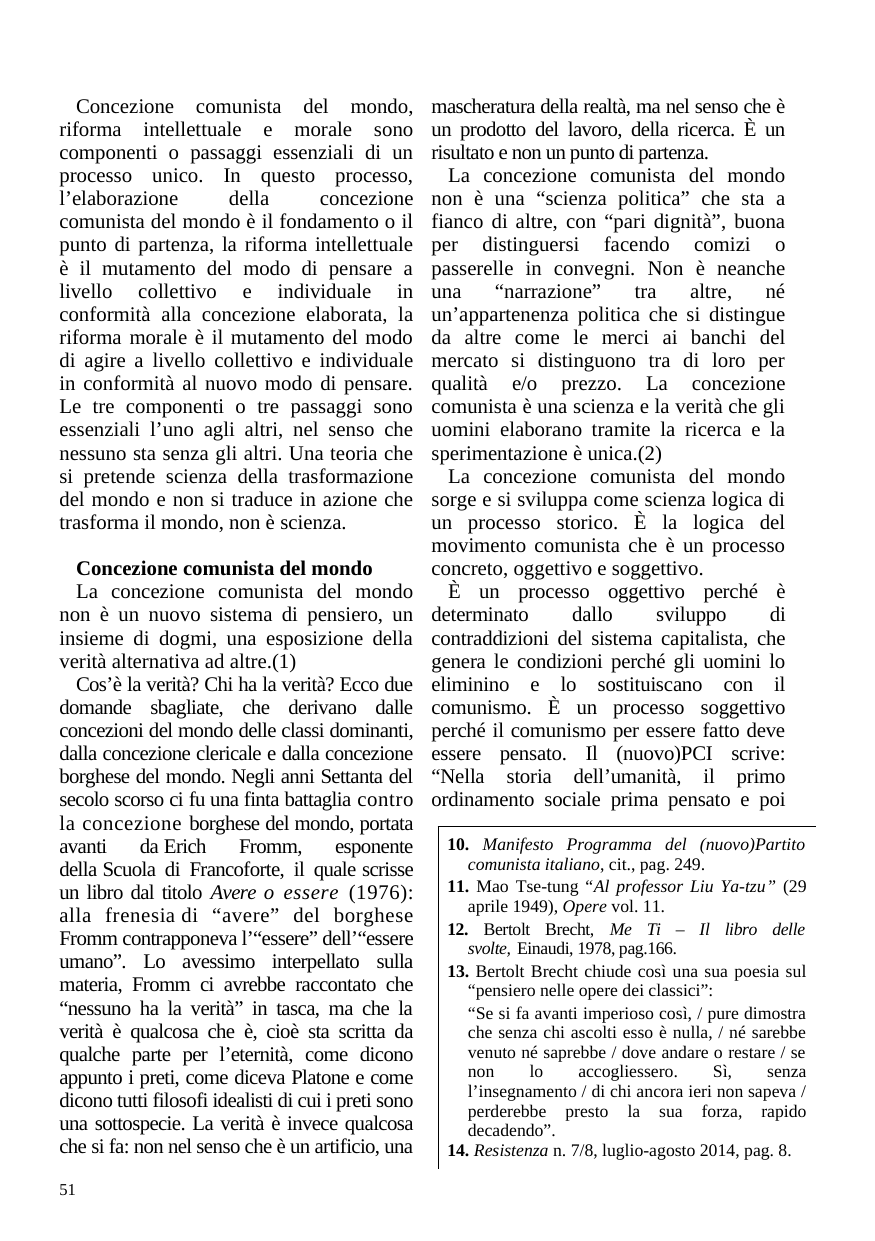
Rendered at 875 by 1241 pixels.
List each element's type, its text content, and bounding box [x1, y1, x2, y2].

text Concezione comunista del mondo [59, 557, 413, 580]
text “Se si fa avanti imperioso così, / pure dimostra che senza chi ascolti esso è nulla, / né sarebbe venuto né saprebbe / dove andare o restare / se non lo accogliessero. Sì, senza l’insegnamento / di chi ancora ieri non sapeva / perderebbe presto la sua forza, rapido decadendo”. [468, 1003, 807, 1140]
text Cos’è la verità? Chi ha la verità? Ecco due domande sbagliate, che derivano dalle concezioni del mondo delle classi dominanti, dalla concezione clericale e dalla concezione borghese del mondo. Negli anni Settanta del secolo scorso ci fu una finta battaglia contro la concezione borghese del mondo, portata avanti da Erich Fromm, esponente della Scuola di Francoforte, il quale scrisse un libro dal titolo Avere o essere (1976): alla frenesia di “avere” del borghese Fromm contrapponeva l’“essere” dell’“essere umano”. Lo avessimo interpellato sulla materia, Fromm ci avrebbe raccontato che “nessuno ha la verità” in tasca, ma che la verità è qualcosa che è, cioè sta scritta da qualche parte per l’eternità, come dicono appunto i preti, come diceva Platone e come dicono tutti filosofi idealisti di cui i preti sono una sottospecie. La verità è invece qualcosa che si fa: non nel senso che è un artificio, una [59, 673, 413, 1158]
text 10. Manifesto Programma del (nuovo)Partito comunista italiano, cit., pag. 249. [447, 835, 807, 874]
text È un processo oggettivo perché è determinato dallo sviluppo di contraddizioni del sistema capitalista, che genera le condizioni perché gli uomini lo eliminino e lo sostituiscano con il comunismo. È un processo soggettivo perché il comunismo per essere fatto deve essere pensato. Il (nuovo)PCI scrive: “Nella storia dell’umanità, il primo ordinamento sociale prima pensato e poi [431, 580, 786, 811]
text 13. Bertolt Brecht chiude così una sua poesia sul “pensiero nelle opere dei classici”: [447, 961, 807, 1000]
text mascheratura della realtà, ma nel senso che è un prodotto del lavoro, della ricerca. È un risultato e non un punto di partenza. [431, 94, 786, 164]
text La concezione comunista del mondo non è un nuovo sistema di pensiero, un insieme di dogmi, una esposizione della verità alternativa ad altre.(1) [59, 580, 413, 673]
text Concezione comunista del mondo, riforma intellettuale e morale sono componenti o passaggi essenziali di un processo unico. In questo processo, l’elaborazione della concezione comunista del mondo è il fondamento o il punto di partenza, la riforma intellettuale è il mutamento del modo di pensare a livello collettivo e individuale in conformità alla concezione elaborata, la riforma morale è il mutamento del modo di agire a livello collettivo e individuale in conformità al nuovo modo di pensare. Le tre componenti o tre passaggi sono essenziali l’uno agli altri, nel senso che nessuno sta senza gli altri. Una teoria che si pretende scienza della trasformazione del mondo e non si traduce in azione che trasforma il mondo, non è scienza. [59, 94, 413, 534]
text La concezione comunista del mondo sorge e si sviluppa come scienza logica di un processo storico. È la logica del movimento comunista che è un processo concreto, oggettivo e soggettivo. [431, 464, 786, 580]
text 14. Resistenza n. 7/8, luglio-agosto 2014, pag. 8. [447, 1140, 807, 1160]
text 11. Mao Tse-tung “Al professor Liu Ya-tzu” (29 aprile 1949), Opere vol. 11. [447, 877, 807, 916]
text La concezione comunista del mondo non è una “scienza politica” che sta a fianco di altre, con “pari dignità”, buona per distinguersi facendo comizi o passerelle in convegni. Non è neanche una “narrazione” tra altre, né un’appartenenza politica che si distingue da altre come le merci ai banchi del mercato si distinguono tra di loro per qualità e/o prezzo. La concezione comunista è una scienza e la verità che gli uomini elaborano tramite la ricerca e la sperimentazione è unica.(2) [431, 164, 786, 464]
text 12. Bertolt Brecht, Me Ti – Il libro delle svolte, Einaudi, 1978, pag.166. [447, 919, 807, 958]
